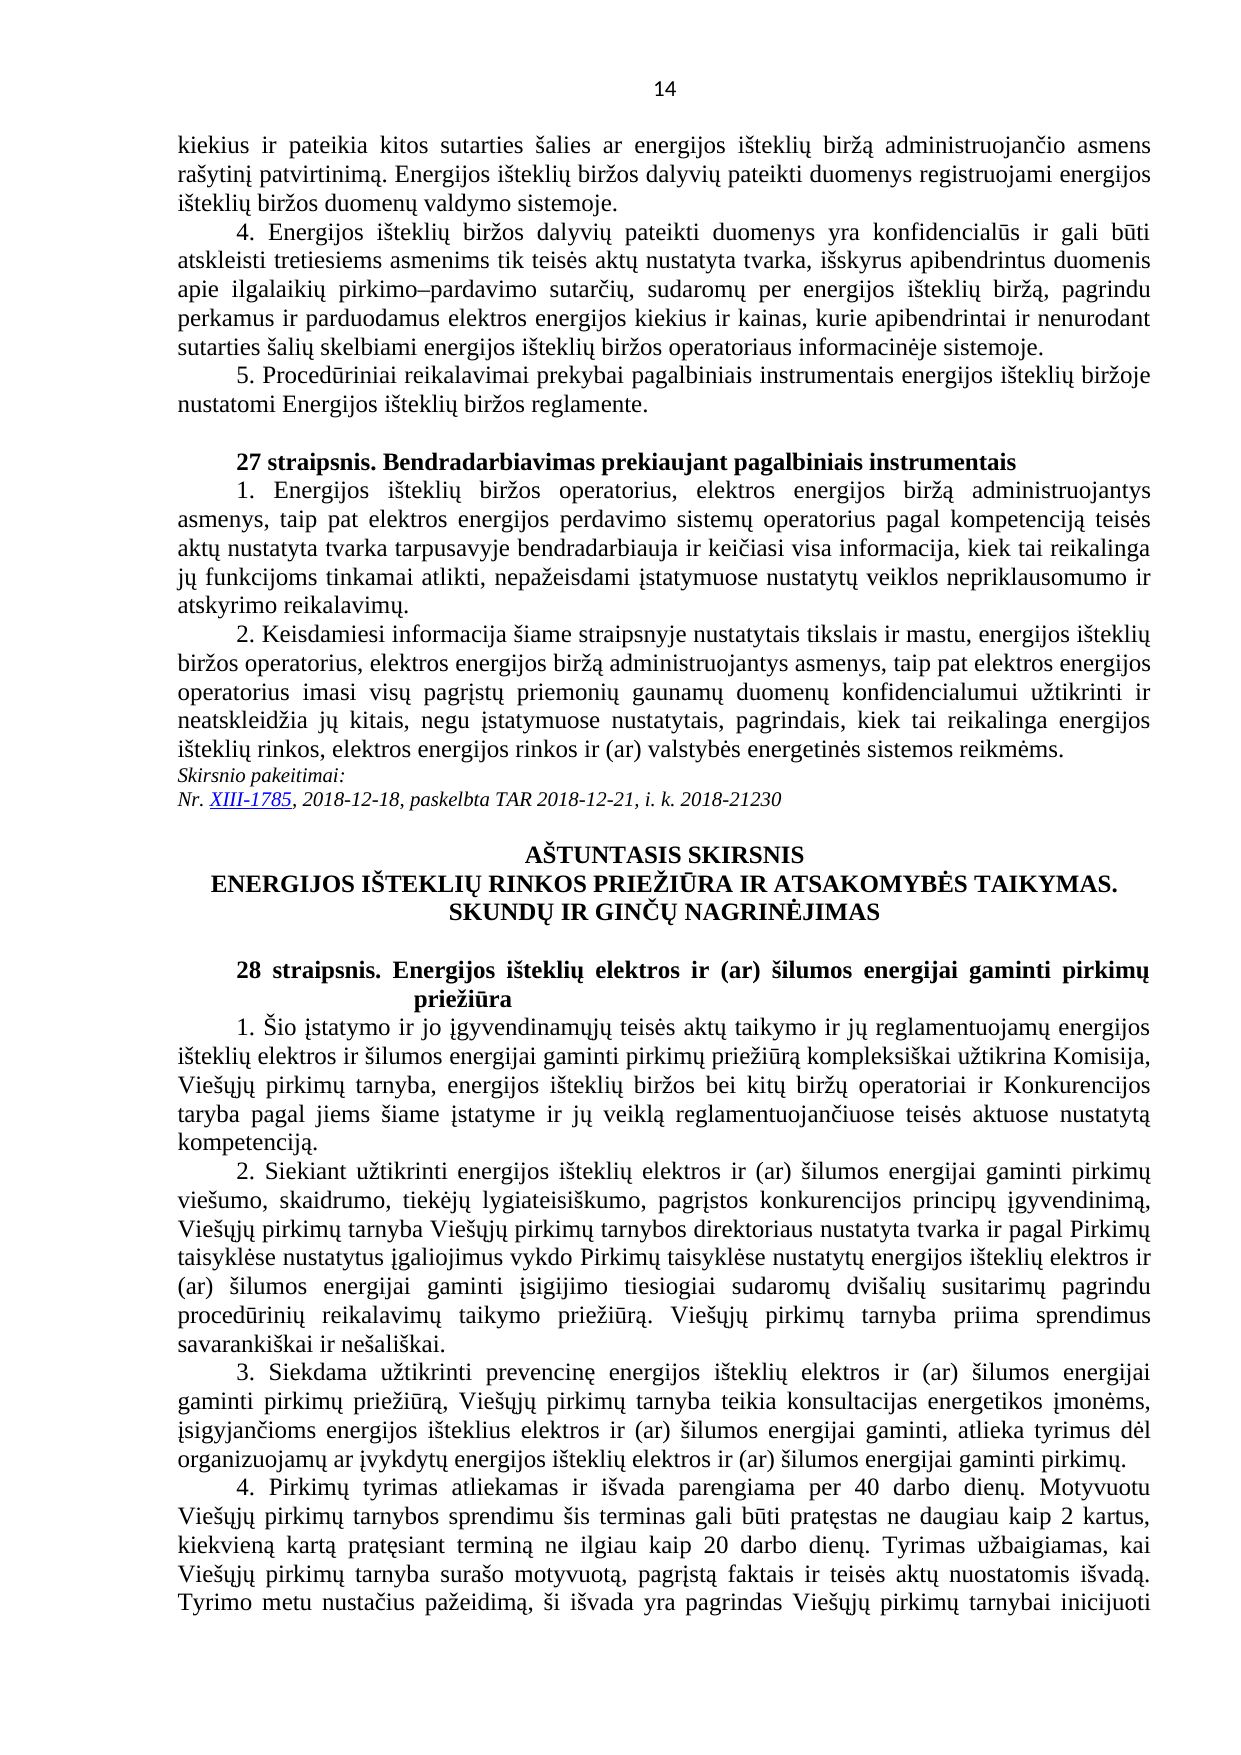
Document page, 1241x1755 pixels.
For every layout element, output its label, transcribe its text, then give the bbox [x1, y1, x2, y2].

text 3. Siekdama užtikrinti prevencinę energijos išteklių elektros ir (ar) šilumos energijai gaminti pirkimų priežiūrą, Viešųjų pirkimų tarnyba teikia konsultacijas energetikos įmonėms, įsigyjančioms energijos išteklius elektros ir (ar) šilumos energijai gaminti, atlieka tyrimus dėl organizuojamų ar įvykdytų energijos išteklių elektros ir (ar) šilumos energijai gaminti pirkimų. [177, 1357, 1152, 1472]
text 27 straipsnis. Bendradarbiavimas prekiaujant pagalbiniais instrumentais [177, 447, 1152, 476]
text 4. Energijos išteklių biržos dalyvių pateikti duomenys yra konfidencialūs ir gali būti atskleisti tretiesiems asmenims tik teisės aktų nustatyta tvarka, išskyrus apibendrintus duomenis apie ilgalaikių pirkimo–pardavimo sutarčių, sudaromų per energijos išteklių biržą, pagrindu perkamus ir parduodamus elektros energijos kiekius ir kainas, kurie apibendrintai ir nenurodant sutarties šalių skelbiami energijos išteklių biržos operatoriaus informacinėje sistemoje. [177, 217, 1152, 361]
text 1. Šio įstatymo ir jo įgyvendinamųjų teisės aktų taikymo ir jų reglamentuojamų energijos išteklių elektros ir šilumos energijai gaminti pirkimų priežiūrą kompleksiškai užtikrina Komisija, Viešųjų pirkimų tarnyba, energijos išteklių biržos bei kitų biržų operatoriai ir Konkurencijos taryba pagal jiems šiame įstatyme ir jų veiklą reglamentuojančiuose teisės aktuose nustatytą kompetenciją. [177, 1012, 1152, 1156]
text 2. Keisdamiesi informacija šiame straipsnyje nustatytais tikslais ir mastu, energijos išteklių biržos operatorius, elektros energijos biržą administruojantys asmenys, taip pat elektros energijos operatorius imasi visų pagrįstų priemonių gaunamų duomenų konfidencialumui užtikrinti ir neatskleidžia jų kitais, negu įstatymuose nustatytais, pagrindais, kiek tai reikalinga energijos išteklių rinkos, elektros energijos rinkos ir (ar) valstybės energetinės sistemos reikmėms. [177, 619, 1152, 763]
text 4. Pirkimų tyrimas atliekamas ir išvada parengiama per 40 darbo dienų. Motyvuotu Viešųjų pirkimų tarnybos sprendimu šis terminas gali būti pratęstas ne daugiau kaip 2 kartus, kiekvieną kartą pratęsiant terminą ne ilgiau kaip 20 darbo dienų. Tyrimas užbaigiamas, kai Viešųjų pirkimų tarnyba surašo motyvuotą, pagrįstą faktais ir teisės aktų nuostatomis išvadą. Tyrimo metu nustačius pažeidimą, ši išvada yra pagrindas Viešųjų pirkimų tarnybai inicijuoti [177, 1472, 1152, 1616]
text ENERGIJOS IŠTEKLIŲ RINKOS PRIEŽIŪRA IR ATSAKOMYBĖS TAIKYMAS. SKUNDŲ ir ginčų NAGRINĖJIMAS [177, 869, 1152, 926]
text AŠTUNTASIS SKIRSNIS [177, 840, 1152, 869]
text 28 straipsnis. Energijos išteklių elektros ir (ar) šilumos energijai gaminti pirkimų priežiūra [236, 955, 1152, 1012]
text 2. Siekiant užtikrinti energijos išteklių elektros ir (ar) šilumos energijai gaminti pirkimų viešumo, skaidrumo, tiekėjų lygiateisiškumo, pagrįstos konkurencijos principų įgyvendinimą, Viešųjų pirkimų tarnyba Viešųjų pirkimų tarnybos direktoriaus nustatyta tvarka ir pagal Pirkimų taisyklėse nustatytus įgaliojimus vykdo Pirkimų taisyklėse nustatytų energijos išteklių elektros ir (ar) šilumos energijai gaminti įsigijimo tiesiogiai sudaromų dvišalių susitarimų pagrindu procedūrinių reikalavimų taikymo priežiūrą. Viešųjų pirkimų tarnyba priima sprendimus savarankiškai ir nešališkai. [177, 1156, 1152, 1357]
text kiekius ir pateikia kitos sutarties šalies ar energijos išteklių biržą administruojančio asmens rašytinį patvirtinimą. Energijos išteklių biržos dalyvių pateikti duomenys registruojami energijos išteklių biržos duomenų valdymo sistemoje. [177, 131, 1152, 217]
text Skirsnio pakeitimai: [177, 763, 1152, 787]
text Nr. XIII-1785, 2018-12-18, paskelbta TAR 2018-12-21, i. k. 2018-21230 [177, 787, 1152, 811]
text 1. Energijos išteklių biržos operatorius, elektros energijos biržą administruojantys asmenys, taip pat elektros energijos perdavimo sistemų operatorius pagal kompetenciją teisės aktų nustatyta tvarka tarpusavyje bendradarbiauja ir keičiasi visa informacija, kiek tai reikalinga jų funkcijoms tinkamai atlikti, nepažeisdami įstatymuose nustatytų veiklos nepriklausomumo ir atskyrimo reikalavimų. [177, 476, 1152, 619]
text 5. Procedūriniai reikalavimai prekybai pagalbiniais instrumentais energijos išteklių biržoje nustatomi Energijos išteklių biržos reglamente. [177, 361, 1152, 418]
